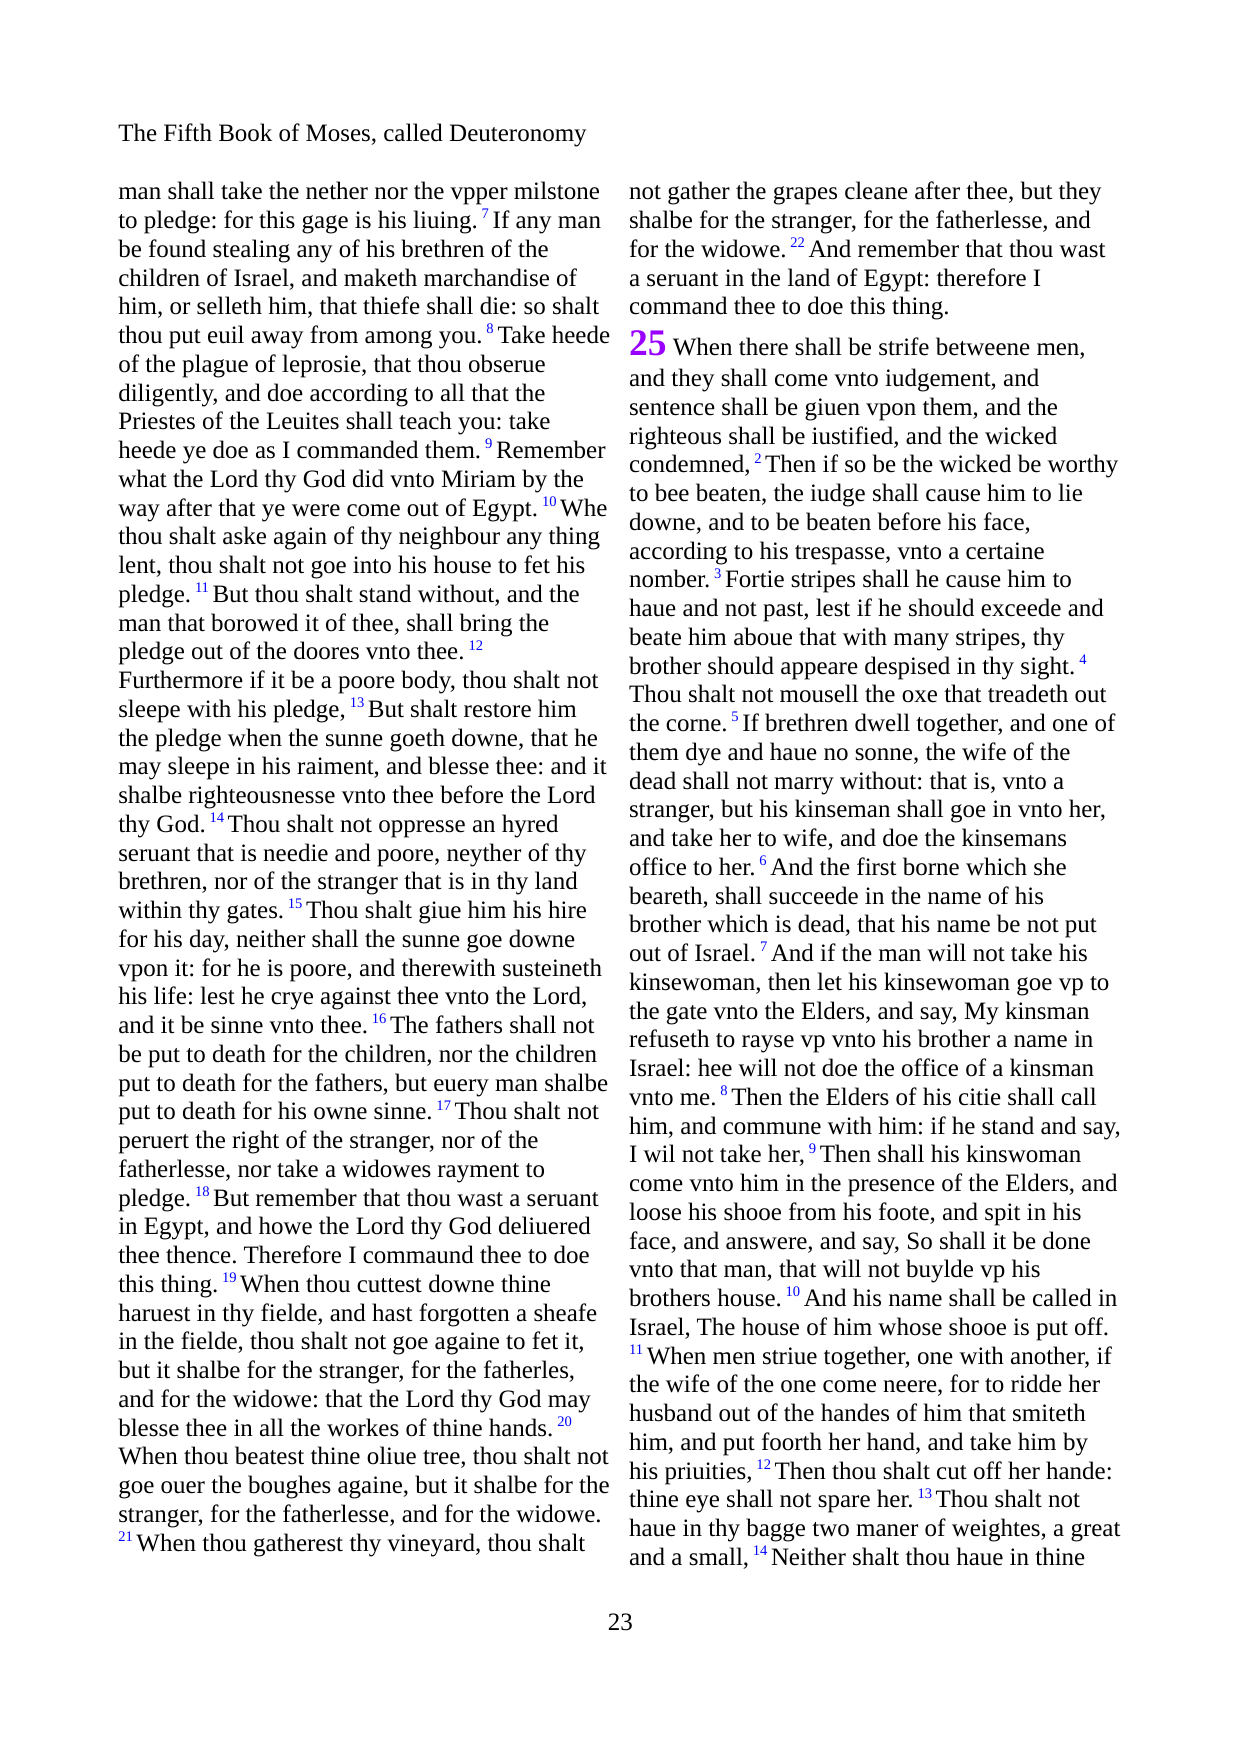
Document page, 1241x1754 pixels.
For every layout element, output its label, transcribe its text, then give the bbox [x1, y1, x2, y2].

text not gather the grapes cleane after thee, but they shalbe for the stranger, for the fatherlesse, and for the widowe. 22 And remember that thou wast a seruant in the land of Egypt: therefore I command thee to doe this thing. [629, 176, 1122, 320]
text man shall take the nether nor the vpper milstone to pledge: for this gage is his liuing. 7 If any man be found stealing any of his brethren of the children of Israel, and maketh marchandise of him, or selleth him, that thiefe shall die: so shalt thou put euil away from among you. 8 Take heede of the plague of leprosie, that thou obserue diligently, and doe according to all that the Priestes of the Leuites shall teach you: take heede ye doe as I commanded them. 9 Remember what the Lord thy God did vnto Miriam by the way after that ye were come out of Egypt. 10 Whe thou shalt aske again of thy neighbour any thing lent, thou shalt not goe into his house to fet his pledge. 11 But thou shalt stand without, and the man that borowed it of thee, shall bring the pledge out of the doores vnto thee. 12 Furthermore if it be a poore body, thou shalt not sleepe with his pledge, 13 But shalt restore him the pledge when the sunne goeth downe, that he may sleepe in his raiment, and blesse thee: and it shalbe righteousnesse vnto thee before the Lord thy God. 14 Thou shalt not oppresse an hyred seruant that is needie and poore, neyther of thy brethren, nor of the stranger that is in thy land within thy gates. 15 Thou shalt giue him his hire for his day, neither shall the sunne goe downe vpon it: for he is poore, and therewith susteineth his life: lest he crye against thee vnto the Lord, and it be sinne vnto thee. 16 The fathers shall not be put to death for the children, nor the children put to death for the fathers, but euery man shalbe put to death for his owne sinne. 17 Thou shalt not peruert the right of the stranger, nor of the fatherlesse, nor take a widowes rayment to pledge. 18 But remember that thou wast a seruant in Egypt, and howe the Lord thy God deliuered thee thence. Therefore I commaund thee to doe this thing. 19 When thou cuttest downe thine haruest in thy fielde, and hast forgotten a sheafe in the fielde, thou shalt not goe againe to fet it, but it shalbe for the stranger, for the fatherles, and for the widowe: that the Lord thy God may blesse thee in all the workes of thine hands. 20 When thou beatest thine oliue tree, thou shalt not goe ouer the boughes againe, but it shalbe for the stranger, for the fatherlesse, and for the widowe. 21 When thou gatherest thy vineyard, thou shalt [118, 176, 611, 1556]
text 25 When there shall be strife betweene men, and they shall come vnto iudgement, and sentence shall be giuen vpon them, and the righteous shall be iustified, and the wicked condemned, 2 Then if so be the wicked be worthy to bee beaten, the iudge shall cause him to lie downe, and to be beaten before his face, according to his trespasse, vnto a certaine nomber. 3 Fortie stripes shall he cause him to haue and not past, lest if he should exceede and beate him aboue that with many stripes, thy brother should appeare despised in thy sight. 4 Thou shalt not mousell the oxe that treadeth out the corne. 5 If brethren dwell together, and one of them dye and haue no sonne, the wife of the dead shall not marry without: that is, vnto a stranger, but his kinseman shall goe in vnto her, and take her to wife, and doe the kinsemans office to her. 6 And the first borne which she beareth, shall succeede in the name of his brother which is dead, that his name be not put out of Israel. 7 And if the man will not take his kinsewoman, then let his kinsewoman goe vp to the gate vnto the Elders, and say, My kinsman refuseth to rayse vp vnto his brother a name in Israel: hee will not doe the office of a kinsman vnto me. 8 Then the Elders of his citie shall call him, and commune with him: if he stand and say, I wil not take her, 9 Then shall his kinswoman come vnto him in the presence of the Elders, and loose his shooe from his foote, and spit in his face, and answere, and say, So shall it be done vnto that man, that will not buylde vp his brothers house. 10 And his name shall be called in Israel, The house of him whose shooe is put off. 11 When men striue together, one with another, if the wife of the one come neere, for to ridde her husband out of the handes of him that smiteth him, and put foorth her hand, and take him by his priuities, 12 Then thou shalt cut off her hande: thine eye shall not spare her. 13 Thou shalt not haue in thy bagge two maner of weightes, a great and a small, 14 Neither shalt thou haue in thine [629, 320, 1122, 1571]
